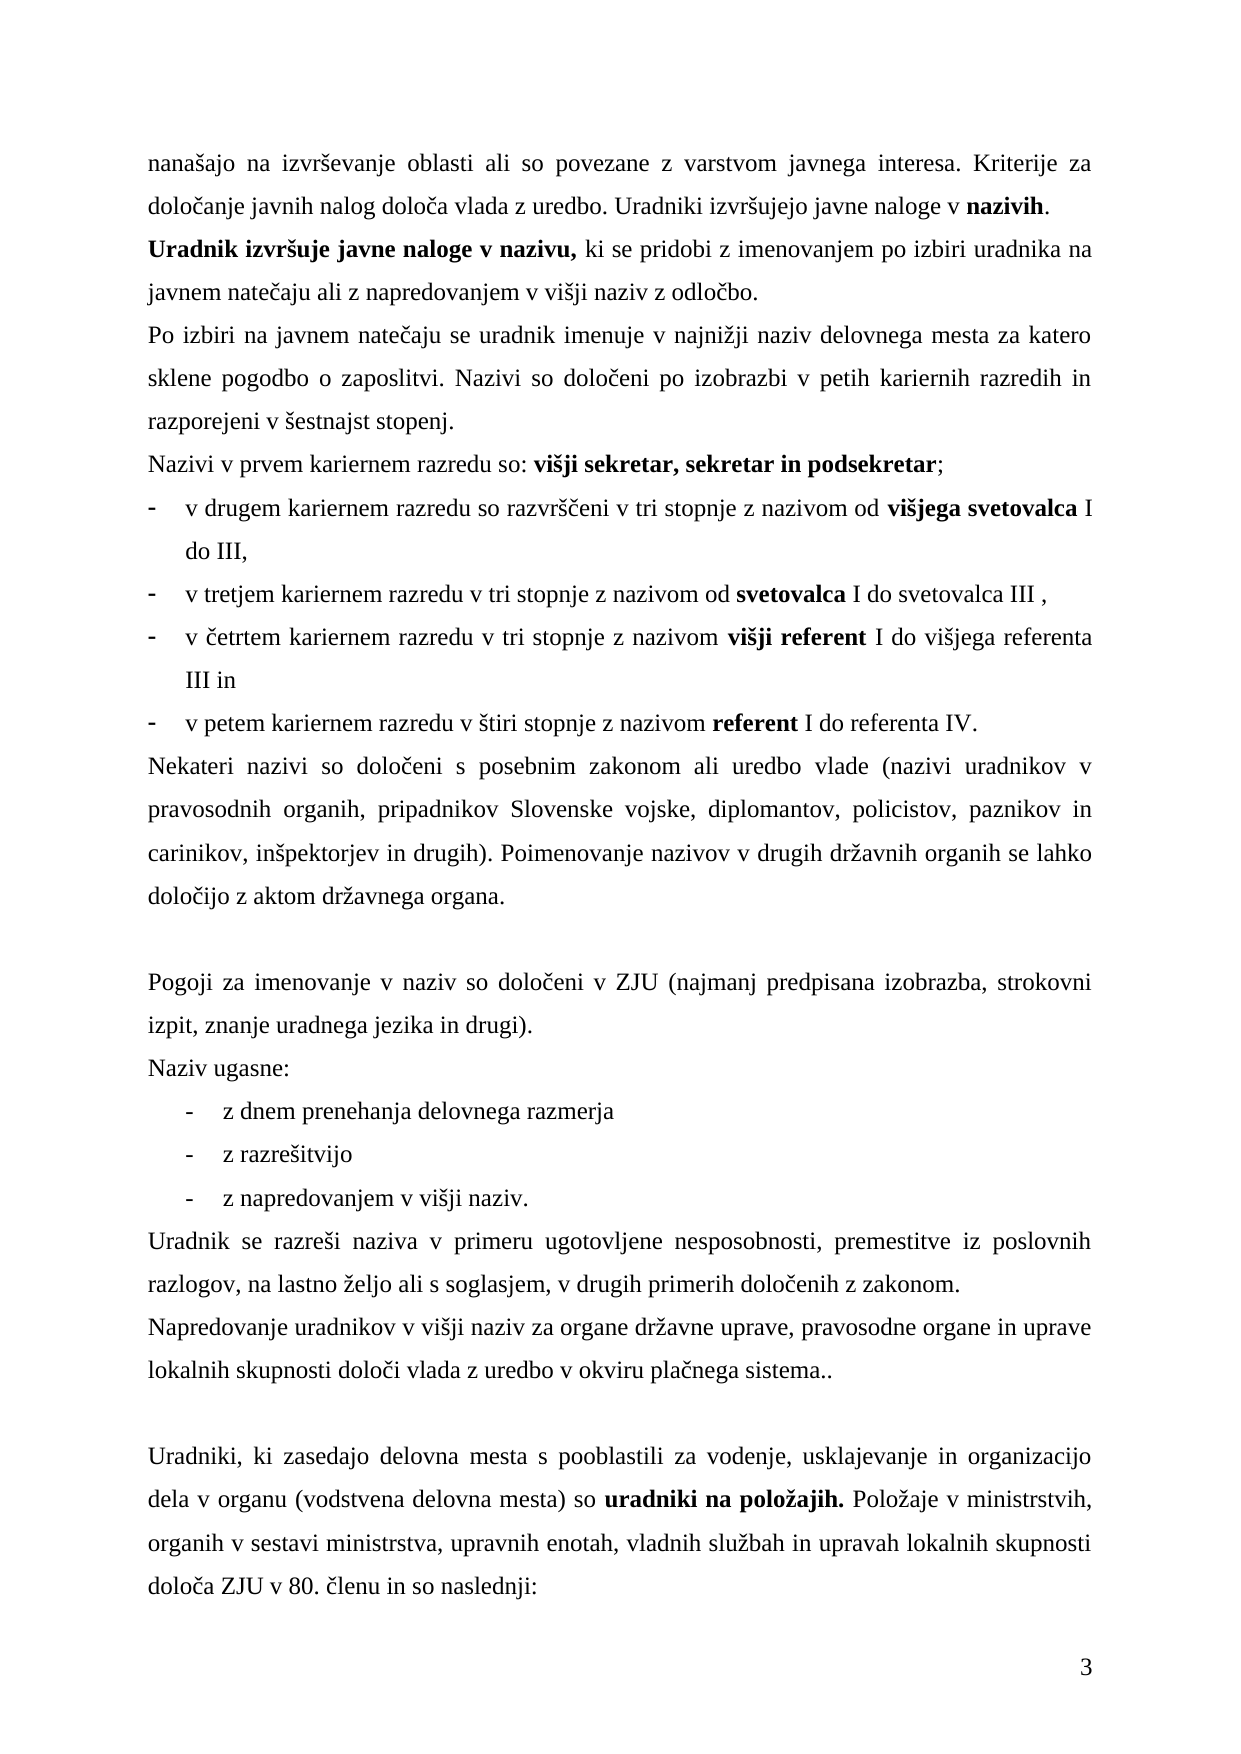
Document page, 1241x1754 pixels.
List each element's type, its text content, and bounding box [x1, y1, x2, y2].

list z napredovanjem v višji naziv. [185, 1183, 1093, 1211]
list v tretjem kariernem razredu v tri stopnje z nazivom od svetovalca I do svetovalca III , [148, 579, 1093, 608]
list v petem kariernem razredu v štiri stopnje z nazivom referent I do referenta IV. [148, 708, 1093, 737]
text Napredovanje uradnikov v višji naziv za organe državne uprave, pravosodne organe in uprave lokalnih skupnosti določi vlada z uredbo v okviru plačnega sistema.. [148, 1312, 1093, 1384]
text Po izbiri na javnem natečaju se uradnik imenuje v najnižji naziv delovnega mesta za katero sklene pogodbo o zaposlitvi. Nazivi so določeni po izobrazbi v petih kariernih razredih in razporejeni v šestnajst stopenj. [148, 320, 1093, 435]
list v drugem kariernem razredu so razvrščeni v tri stopnje z nazivom od višjega svetovalca I do III, [148, 493, 1093, 564]
list z razrešitvijo [185, 1139, 1093, 1168]
text Pogoji za imenovanje v naziv so določeni v ZJU (najmanj predpisana izobrazba, strokovni izpit, znanje uradnega jezika in drugi). [148, 967, 1093, 1039]
list z dnem prenehanja delovnega razmerja [185, 1096, 1093, 1125]
text Naziv ugasne: [148, 1053, 1093, 1082]
text Uradniki, ki zasedajo delovna mesta s pooblastili za vodenje, usklajevanje in organizacijo dela v organu (vodstvena delovna mesta) so uradniki na položajih. Položaje v ministrstvih, organih v sestavi ministrstva, upravnih enotah, vladnih službah in upravah lokalnih skupnosti določa ZJU v 80. členu in so naslednji: [148, 1441, 1093, 1599]
text Uradnik se razreši naziva v primeru ugotovljene nesposobnosti, premestitve iz poslovnih razlogov, na lastno željo ali s soglasjem, v drugih primerih določenih z zakonom. [148, 1226, 1093, 1298]
text Uradnik izvršuje javne naloge v nazivu, ki se pridobi z imenovanjem po izbiri uradnika na javnem natečaju ali z napredovanjem v višji naziv z odločbo. [148, 234, 1093, 306]
text Nekateri nazivi so določeni s posebnim zakonom ali uredbo vlade (nazivi uradnikov v pravosodnih organih, pripadnikov Slovenske vojske, diplomantov, policistov, paznikov in carinikov, inšpektorjev in drugih). Poimenovanje nazivov v drugih državnih organih se lahko določijo z aktom državnega organa. [148, 751, 1093, 909]
text nanašajo na izvrševanje oblasti ali so povezane z varstvom javnega interesa. Kriterije za določanje javnih nalog določa vlada z uredbo. Uradniki izvršujejo javne naloge v nazivih. [148, 148, 1093, 219]
text Nazivi v prvem kariernem razredu so: višji sekretar, sekretar in podsekretar; [148, 449, 1093, 478]
list v četrtem kariernem razredu v tri stopnje z nazivom višji referent I do višjega referenta III in [148, 622, 1093, 694]
